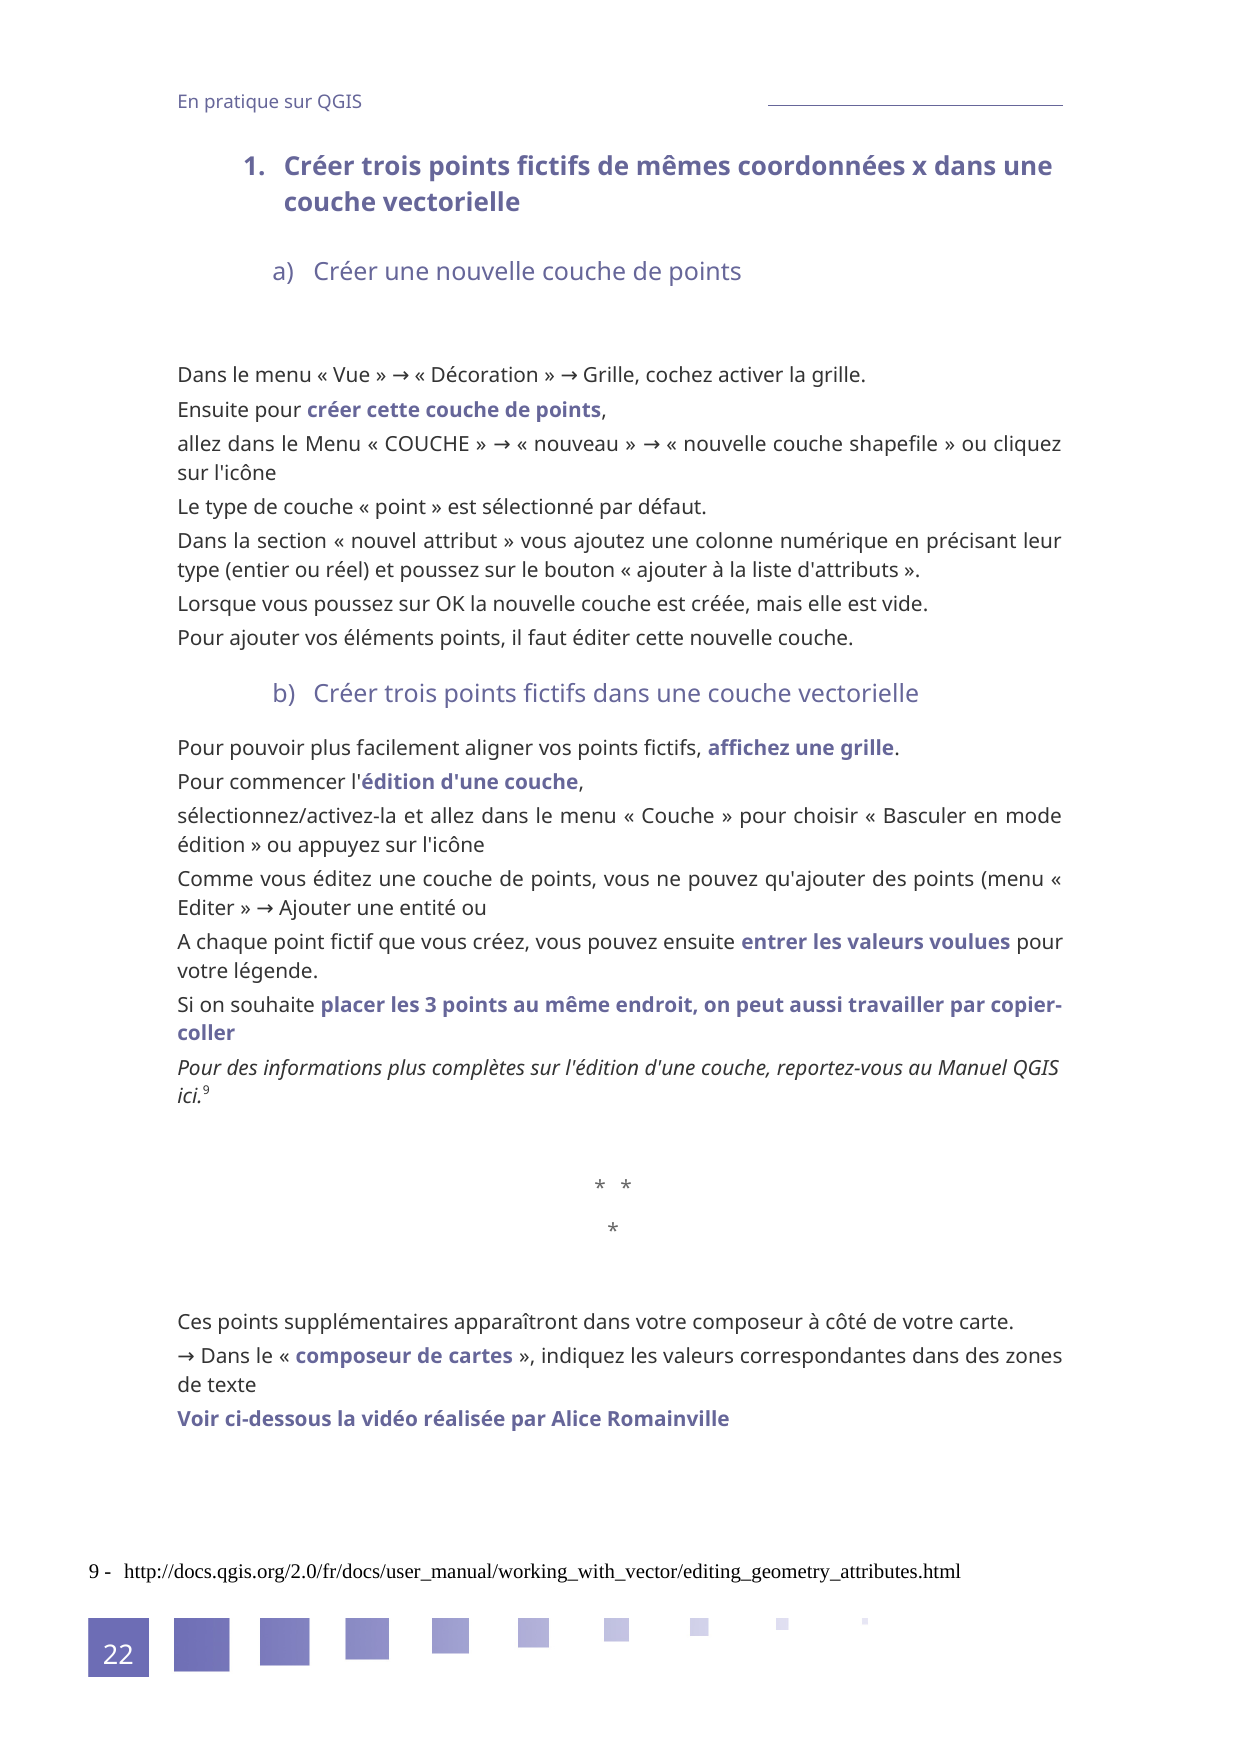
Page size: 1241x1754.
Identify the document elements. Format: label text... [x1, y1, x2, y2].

table_header Dans le menu « Vue » → « Décoration » → Grille, cochez activer la grille. Ensuite pour créer cette couche de points, allez dans le Menu « COUCHE » → « nouveau » → « nouvelle couche shapefile » ou cliquez sur l'icône Le type de couche « point » est sélectionné par défaut. Dans la section « nouvel attribut » vous ajoutez une colonne numérique en précisant leur type (entier ou réel) et poussez sur le bouton « ajouter à la liste d'attributs ». Lorsque vous poussez sur OK la nouvelle couche est créée, mais elle est vide. Pour ajouter vos éléments points, il faut éditer cette nouvelle couche. [177, 322, 1063, 652]
text http://docs.qgis.org/2.0/fr/docs/user_manual/working_with_vector/editing_geometry_attributes.html [88, 1559, 1063, 1583]
text → Dans le « composeur de cartes », indiquez les valeurs correspondantes dans des zones de texte [177, 1342, 1063, 1398]
text Voir ci-dessous la vidéo réalisée par Alice Romainville [177, 1404, 1063, 1433]
text sélectionnez/activez-la et allez dans le menu « Couche » pour choisir « Basculer en mode édition » ou appuyez sur l'icône [177, 802, 1063, 858]
title Créer une nouvelle couche de points [266, 254, 1063, 288]
text Pour des informations plus complètes sur l'édition d'une couche, reportez-vous au Manuel QGIS ici. [177, 1053, 1063, 1110]
text Pour commencer l'édition d'une couche, [177, 767, 1063, 796]
text Si on souhaite placer les 3 points au même endroit, on peut aussi travailler par copier-coller [177, 990, 1063, 1047]
text Pour pouvoir plus facilement aligner vos points fictifs, affichez une grille. [177, 733, 1063, 761]
title Créer trois points fictifs de mêmes coordonnées x dans une couche vectorielle [236, 124, 1063, 219]
text ** * [177, 1173, 1063, 1287]
title Créer trois points fictifs dans une couche vectorielle [266, 676, 1063, 710]
text A chaque point fictif que vous créez, vous pouvez ensuite entrer les valeurs voulues pour votre légende. [177, 927, 1063, 984]
picture [88, 1618, 1063, 1677]
text Comme vous éditez une couche de points, vous ne pouvez qu'ajouter des points (menu « Editer » → Ajouter une entité ou [177, 864, 1063, 921]
text Ces points supplémentaires apparaîtront dans votre composeur à côté de votre carte. [177, 1307, 1063, 1336]
